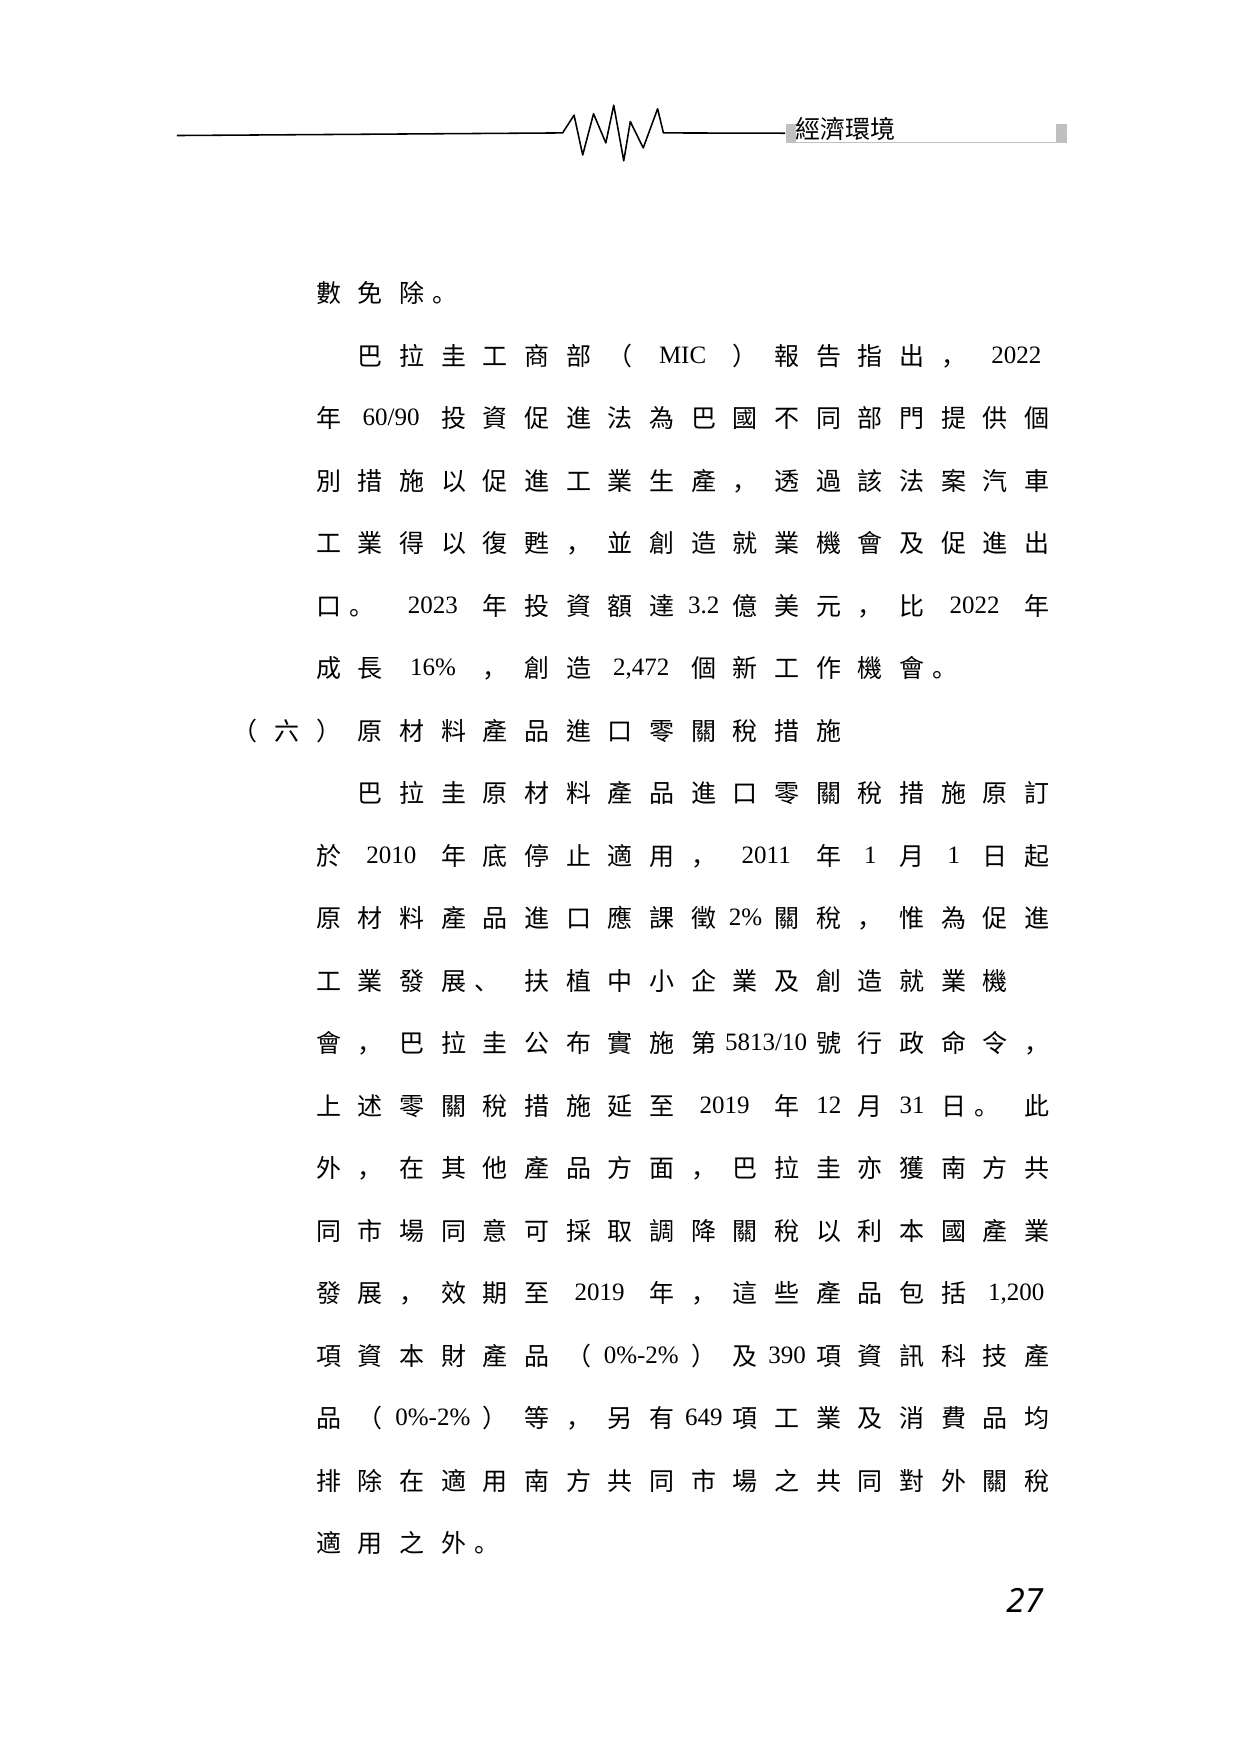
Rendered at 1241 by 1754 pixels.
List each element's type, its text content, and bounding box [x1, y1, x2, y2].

text （六）原材料產品進口零關稅措施 [207, 688, 1058, 750]
text 巴拉圭原材料產品進口零關稅措施原訂於2010年底停止適用，2011年1月1日起原材料產品進口應課徵2%關稅，惟為促進工業發展、扶植中小企業及創造就業機會，巴拉圭公布實施第5813/10號行政命令，上述零關稅措施延至2019年12月31日。此外，在其他產品方面，巴拉圭亦獲南方共同市場同意可採取調降關稅以利本國產業發展，效期至2019年，這些產品包括1,200項資本財產品（0%-2%）及390項資訊科技產品（0%-2%）等，另有649項工業及消費品均排除在適用南方共同市場之共同對外關稅適用之外。 [281, 750, 1058, 1563]
text 巴拉圭工商部（MIC）報告指出，2022年60/90投資促進法為巴國不同部門提供個別措施以促進工業生產，透過該法案汽車工業得以復甦，並創造就業機會及促進出口。2023年投資額達3.2億美元，比2022年成長16%，創造2,472個新工作機會。 [281, 313, 1058, 688]
text 數免除。 [281, 250, 1058, 313]
